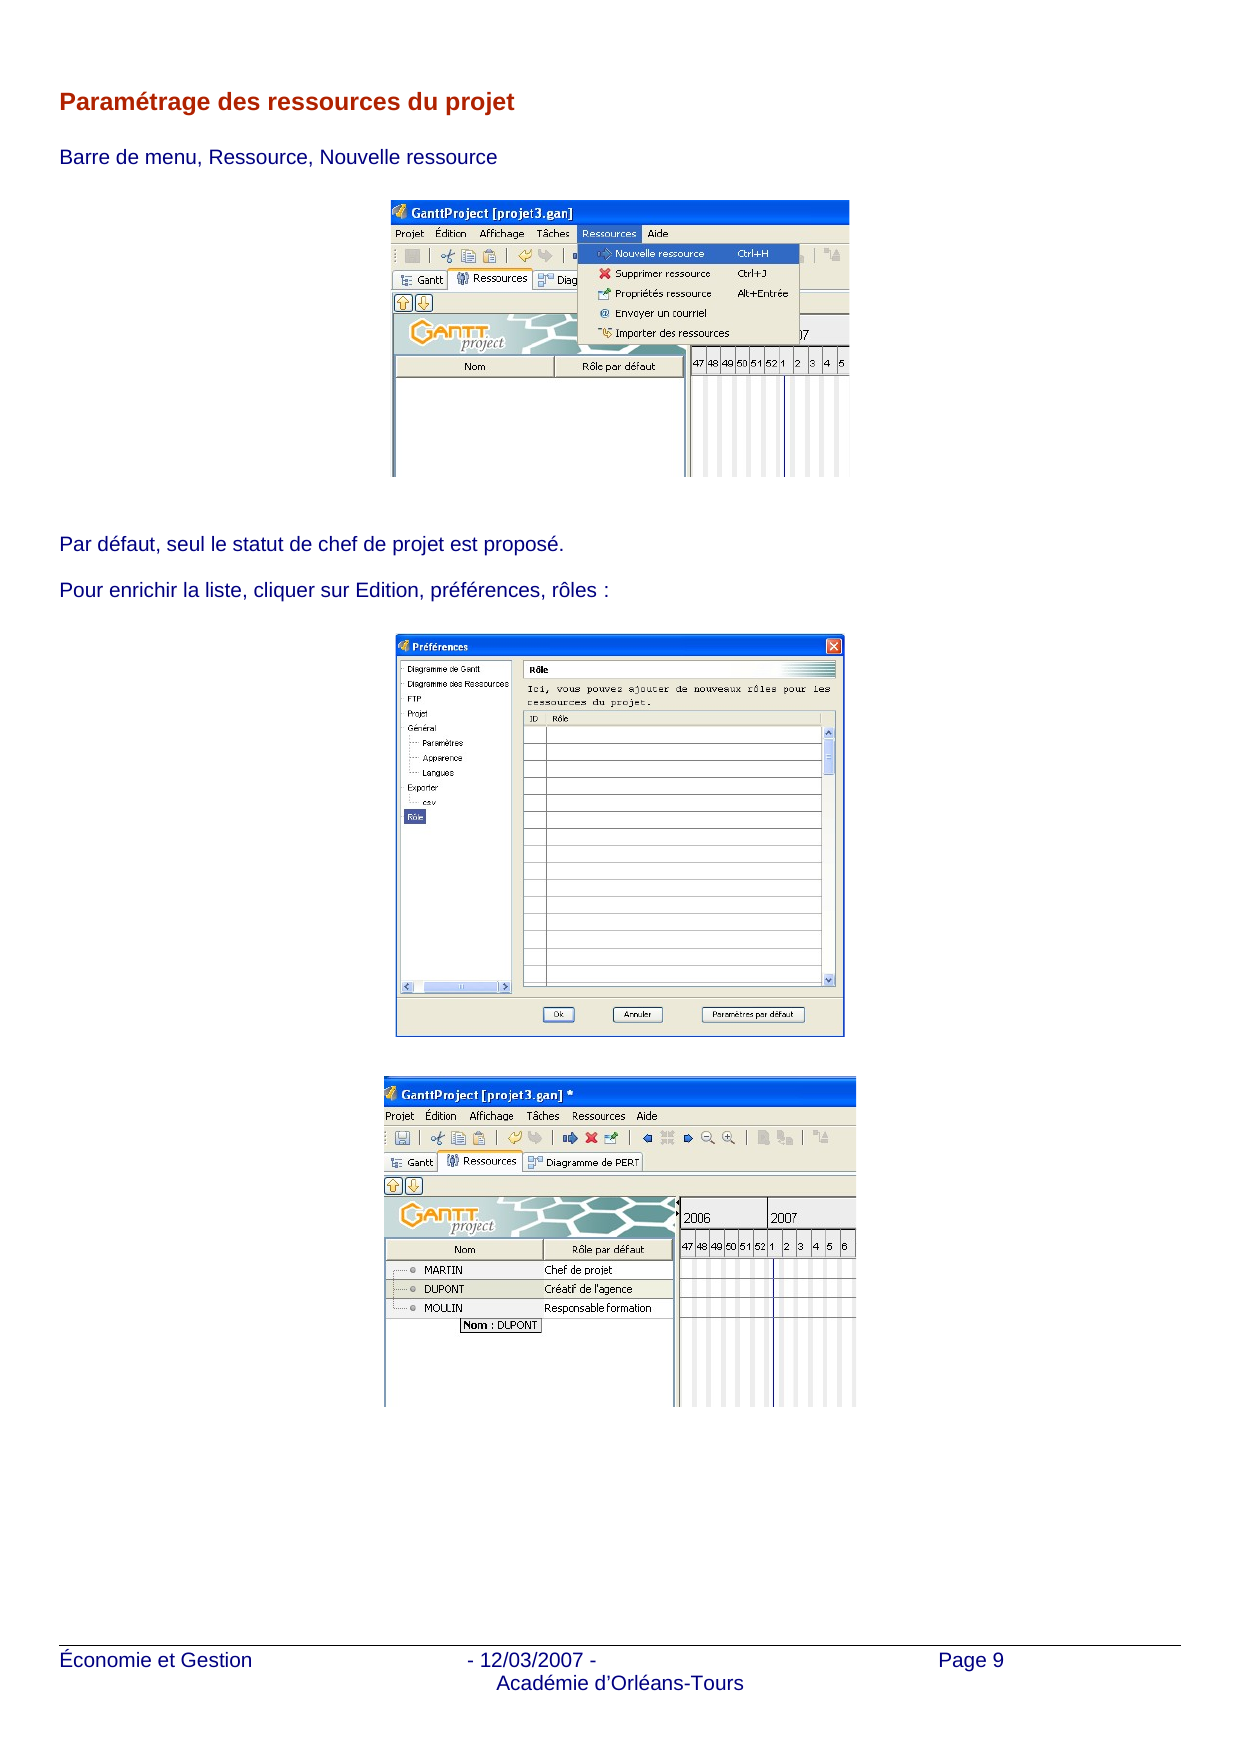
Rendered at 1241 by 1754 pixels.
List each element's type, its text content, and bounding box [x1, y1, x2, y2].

subtitle Paramétrage des ressources du projet [59, 88, 1181, 116]
text Pour enrichir la liste, cliquer sur Edition, préférences, rôles : [59, 579, 1181, 602]
text Par défaut, seul le statut de chef de projet est proposé. [59, 533, 1181, 556]
picture [390, 200, 850, 477]
picture [384, 1076, 857, 1407]
picture [395, 633, 845, 1037]
text Barre de menu, Ressource, Nouvelle ressource [59, 145, 1181, 168]
